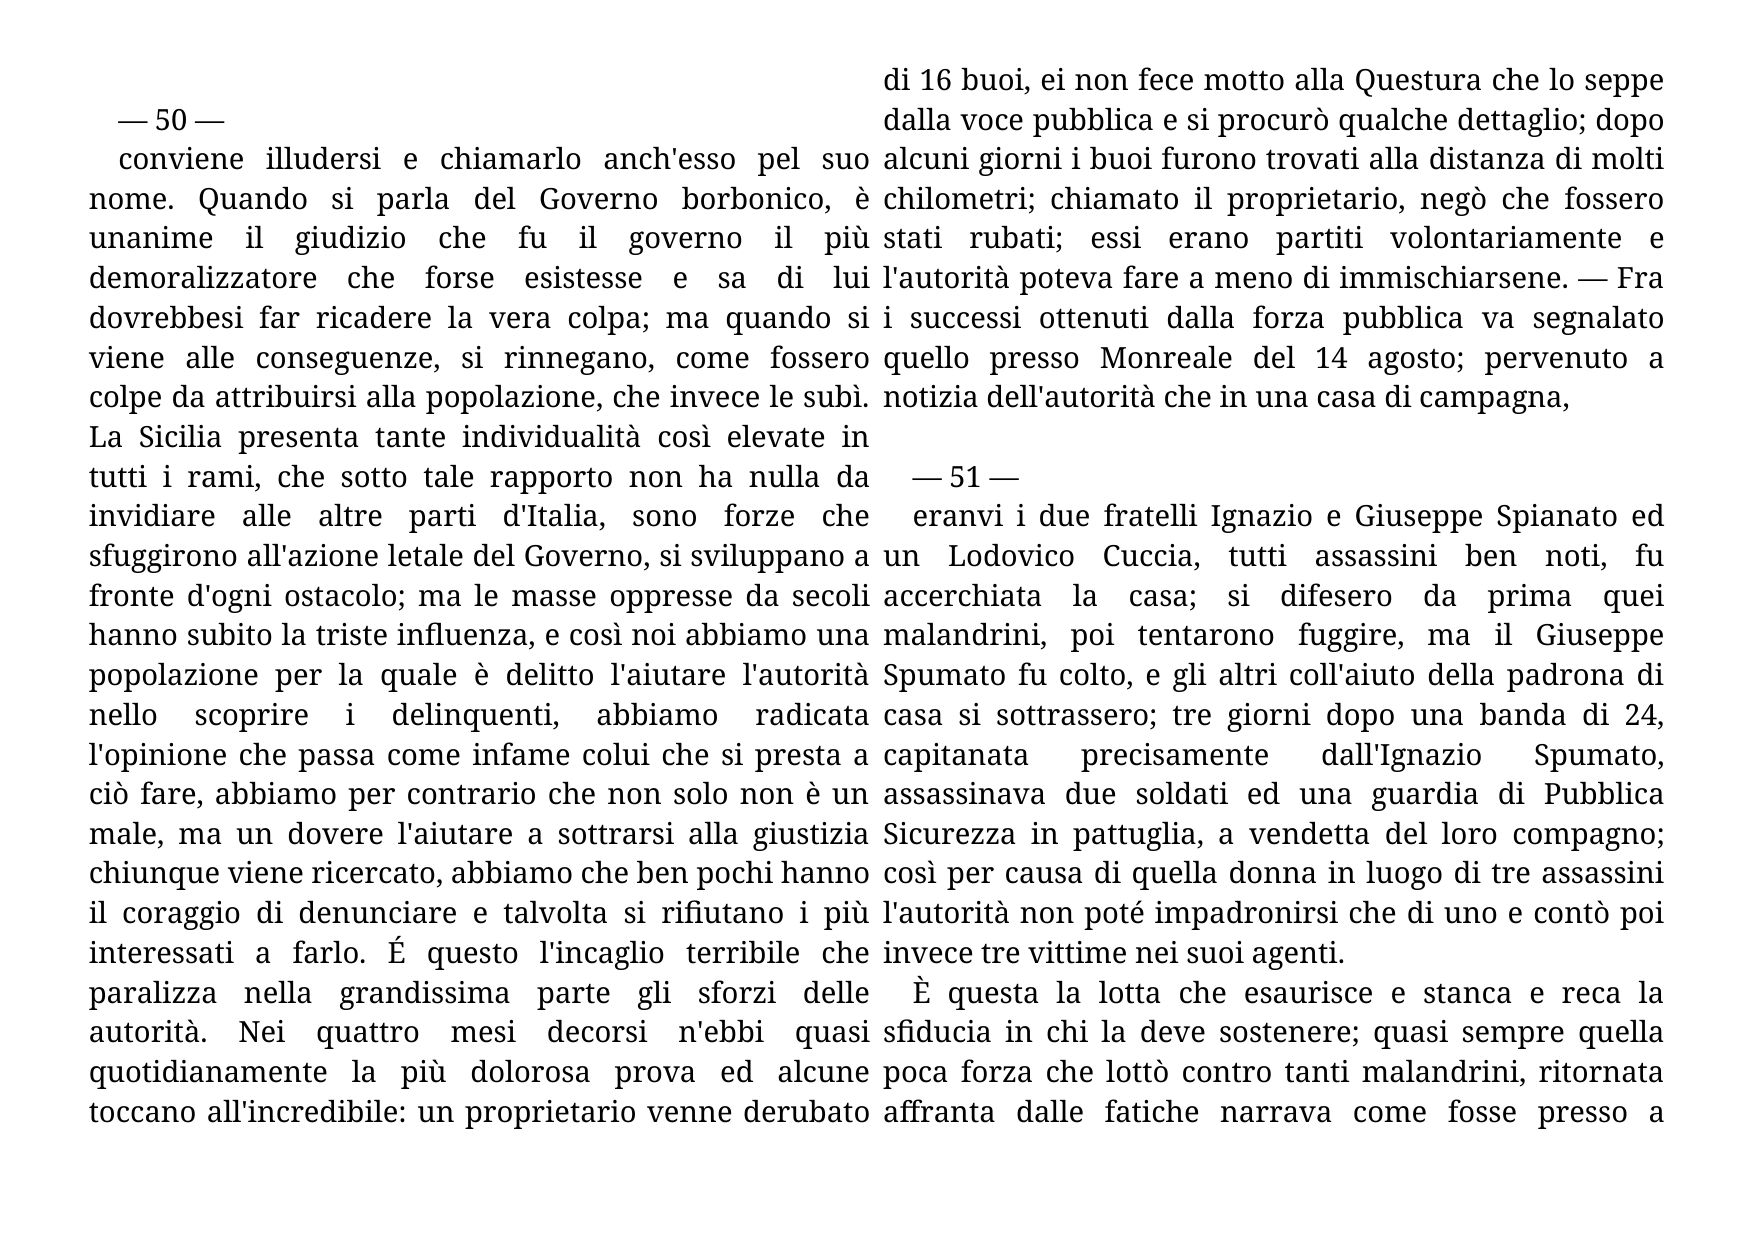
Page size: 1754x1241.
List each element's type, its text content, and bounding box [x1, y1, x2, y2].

text — 50 — [88, 99, 871, 138]
text — 51 — [883, 456, 1665, 496]
text È questa la lotta che esaurisce e stanca e reca la sfiducia in chi la deve sostenere; quasi sempre quella poca forza che lottò contro tanti malandrini, ritornata affranta dalle fatiche narrava come fosse presso a [883, 972, 1665, 1131]
text eranvi i due fratelli Ignazio e Giuseppe Spianato ed un Lodovico Cuccia, tutti assassini ben noti, fu accerchiata la casa; si difesero da prima quei malandrini, poi tentarono fuggire, ma il Giuseppe Spumato fu colto, e gli altri coll'aiuto della padrona di casa si sottrassero; tre giorni dopo una banda di 24, capitanata precisamente dall'Ignazio Spumato, assassinava due soldati ed una guardia di Pubblica Sicurezza in pattuglia, a vendetta del loro compagno; così per causa di quella donna in luogo di tre assassini l'autorità non poté impadronirsi che di uno e contò poi invece tre vittime nei suoi agenti. [883, 496, 1665, 972]
text conviene illudersi e chiamarlo anch'esso pel suo nome. Quando si parla del Governo borbonico, è unanime il giudizio che fu il governo il più demoralizzatore che forse esistesse e sa di lui dovrebbesi far ricadere la vera colpa; ma quando si viene alle conseguenze, si rinnegano, come fossero colpe da attribuirsi alla popolazione, che invece le subì. La Sicilia presenta tante individualità così elevate in tutti i rami, che sotto tale rapporto non ha nulla da invidiare alle altre parti d'Italia, sono forze che sfuggirono all'azione letale del Governo, si sviluppano a fronte d'ogni ostacolo; ma le masse oppresse da secoli hanno subito la triste influenza, e così noi abbiamo una popolazione per la quale è delitto l'aiutare l'autorità nello scoprire i delinquenti, abbiamo radicata l'opinione che passa come infame colui che si presta a ciò fare, abbiamo per contrario che non solo non è un male, ma un dovere l'aiutare a sottrarsi alla giustizia chiunque viene ricercato, abbiamo che ben pochi hanno il coraggio di denunciare e talvolta si rifiutano i più interessati a farlo. É questo l'incaglio terribile che paralizza nella grandissima parte gli sforzi delle autorità. Nei quattro mesi decorsi n'ebbi quasi quotidianamente la più dolorosa prova ed alcune toccano all'incredibile: un proprietario venne derubato [88, 138, 871, 1131]
text di 16 buoi, ei non fece motto alla Questura che lo seppe dalla voce pubblica e si procurò qualche dettaglio; dopo alcuni giorni i buoi furono trovati alla distanza di molti chilometri; chiamato il proprietario, negò che fossero stati rubati; essi erano partiti volontariamente e l'autorità poteva fare a meno di immischiarsene. — Fra i successi ottenuti dalla forza pubblica va segnalato quello presso Monreale del 14 agosto; pervenuto a notizia dell'autorità che in una casa di campagna, [883, 59, 1665, 416]
